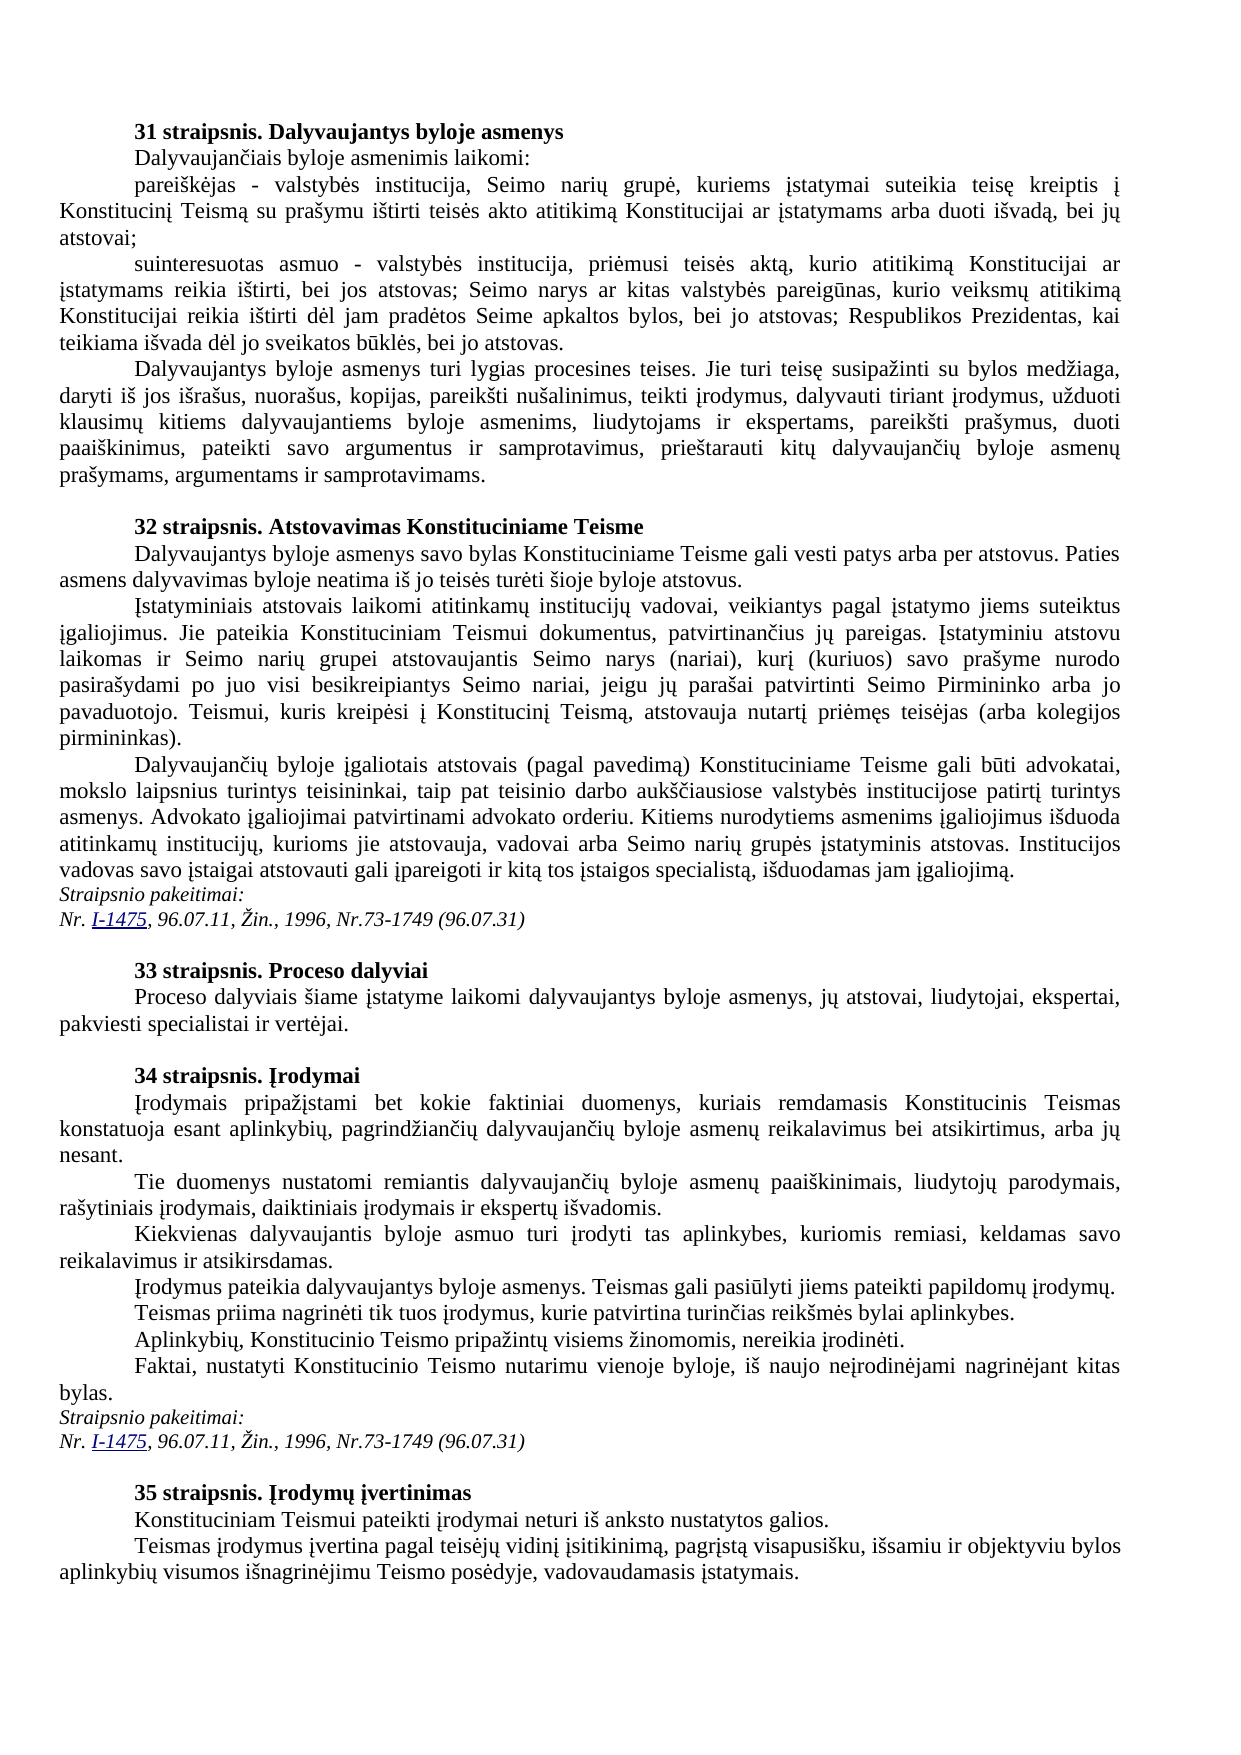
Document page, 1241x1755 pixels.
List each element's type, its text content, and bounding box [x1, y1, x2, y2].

text 32 straipsnis. Atstovavimas Konstituciniame Teisme [59, 513, 1122, 540]
text Konstituciniam Teismui pateikti įrodymai neturi iš anksto nustatytos galios. [59, 1506, 1122, 1532]
text Dalyvaujantys byloje asmenys turi lygias procesines teises. Jie turi teisę susipažinti su bylos medžiaga, daryti iš jos išrašus, nuorašus, kopijas, pareikšti nušalinimus, teikti įrodymus, dalyvauti tiriant įrodymus, užduoti klausimų kitiems dalyvaujantiems byloje asmenims, liudytojams ir ekspertams, pareikšti prašymus, duoti paaiškinimus, pateikti savo argumentus ir samprotavimus, prieštarauti kitų dalyvaujančių byloje asmenų prašymams, argumentams ir samprotavimams. [59, 355, 1122, 487]
text Įrodymus pateikia dalyvaujantys byloje asmenys. Teismas gali pasiūlyti jiems pateikti papildomų įrodymų. [59, 1273, 1122, 1299]
text Teismas įrodymus įvertina pagal teisėjų vidinį įsitikinimą, pagrįstą visapusišku, išsamiu ir objektyviu bylos aplinkybių visumos išnagrinėjimu Teismo posėdyje, vadovaudamasis įstatymais. [59, 1532, 1122, 1585]
text Nr. I-1475, 96.07.11, Žin., 1996, Nr.73-1749 (96.07.31) [59, 906, 1122, 931]
text Dalyvaujantys byloje asmenys savo bylas Konstituciniame Teisme gali vesti patys arba per atstovus. Paties asmens dalyvavimas byloje neatima iš jo teisės turėti šioje byloje atstovus. [59, 540, 1122, 592]
text Straipsnio pakeitimai: [59, 1405, 1122, 1429]
text Tie duomenys nustatomi remiantis dalyvaujančių byloje asmenų paaiškinimais, liudytojų parodymais, rašytiniais įrodymais, daiktiniais įrodymais ir ekspertų išvadomis. [59, 1168, 1122, 1220]
text 35 straipsnis. Įrodymų įvertinimas [59, 1479, 1122, 1506]
text Kiekvienas dalyvaujantis byloje asmuo turi įrodyti tas aplinkybes, kuriomis remiasi, keldamas savo reikalavimus ir atsikirsdamas. [59, 1220, 1122, 1273]
text 33 straipsnis. Proceso dalyviai [59, 957, 1122, 983]
text Aplinkybių, Konstitucinio Teismo pripažintų visiems žinomomis, nereikia įrodinėti. [59, 1326, 1122, 1352]
text Dalyvaujančiais byloje asmenimis laikomi: [59, 144, 1122, 171]
text Teismas priima nagrinėti tik tuos įrodymus, kurie patvirtina turinčias reikšmės bylai aplinkybes. [59, 1299, 1122, 1326]
text Faktai, nustatyti Konstitucinio Teismo nutarimu vienoje byloje, iš naujo neįrodinėjami nagrinėjant kitas bylas. [59, 1352, 1122, 1405]
text Dalyvaujančių byloje įgaliotais atstovais (pagal pavedimą) Konstituciniame Teisme gali būti advokatai, mokslo laipsnius turintys teisininkai, taip pat teisinio darbo aukščiausiose valstybės institucijose patirtį turintys asmenys. Advokato įgaliojimai patvirtinami advokato orderiu. Kitiems nurodytiems asmenims įgaliojimus išduoda atitinkamų institucijų, kurioms jie atstovauja, vadovai arba Seimo narių grupės įstatyminis atstovas. Institucijos vadovas savo įstaigai atstovauti gali įpareigoti ir kitą tos įstaigos specialistą, išduodamas jam įgaliojimą. [59, 751, 1122, 882]
text 31 straipsnis. Dalyvaujantys byloje asmenys [59, 118, 1122, 144]
text Proceso dalyviais šiame įstatyme laikomi dalyvaujantys byloje asmenys, jų atstovai, liudytojai, ekspertai, pakviesti specialistai ir vertėjai. [59, 983, 1122, 1036]
text pareiškėjas - valstybės institucija, Seimo narių grupė, kuriems įstatymai suteikia teisę kreiptis į Konstitucinį Teismą su prašymu ištirti teisės akto atitikimą Konstitucijai ar įstatymams arba duoti išvadą, bei jų atstovai; [59, 171, 1122, 250]
text Įstatyminiais atstovais laikomi atitinkamų institucijų vadovai, veikiantys pagal įstatymo jiems suteiktus įgaliojimus. Jie pateikia Konstituciniam Teismui dokumentus, patvirtinančius jų pareigas. Įstatyminiu atstovu laikomas ir Seimo narių grupei atstovaujantis Seimo narys (nariai), kurį (kuriuos) savo prašyme nurodo pasirašydami po juo visi besikreipiantys Seimo nariai, jeigu jų parašai patvirtinti Seimo Pirmininko arba jo pavaduotojo. Teismui, kuris kreipėsi į Konstitucinį Teismą, atstovauja nutartį priėmęs teisėjas (arba kolegijos pirmininkas). [59, 592, 1122, 751]
text suinteresuotas asmuo - valstybės institucija, priėmusi teisės aktą, kurio atitikimą Konstitucijai ar įstatymams reikia ištirti, bei jos atstovas; Seimo narys ar kitas valstybės pareigūnas, kurio veiksmų atitikimą Konstitucijai reikia ištirti dėl jam pradėtos Seime apkaltos bylos, bei jo atstovas; Respublikos Prezidentas, kai teikiama išvada dėl jo sveikatos būklės, bei jo atstovas. [59, 250, 1122, 355]
text Straipsnio pakeitimai: [59, 882, 1122, 906]
text 34 straipsnis. Įrodymai [59, 1062, 1122, 1089]
text Įrodymais pripažįstami bet kokie faktiniai duomenys, kuriais remdamasis Konstitucinis Teismas konstatuoja esant aplinkybių, pagrindžiančių dalyvaujančių byloje asmenų reikalavimus bei atsikirtimus, arba jų nesant. [59, 1089, 1122, 1168]
text Nr. I-1475, 96.07.11, Žin., 1996, Nr.73-1749 (96.07.31) [59, 1429, 1122, 1453]
